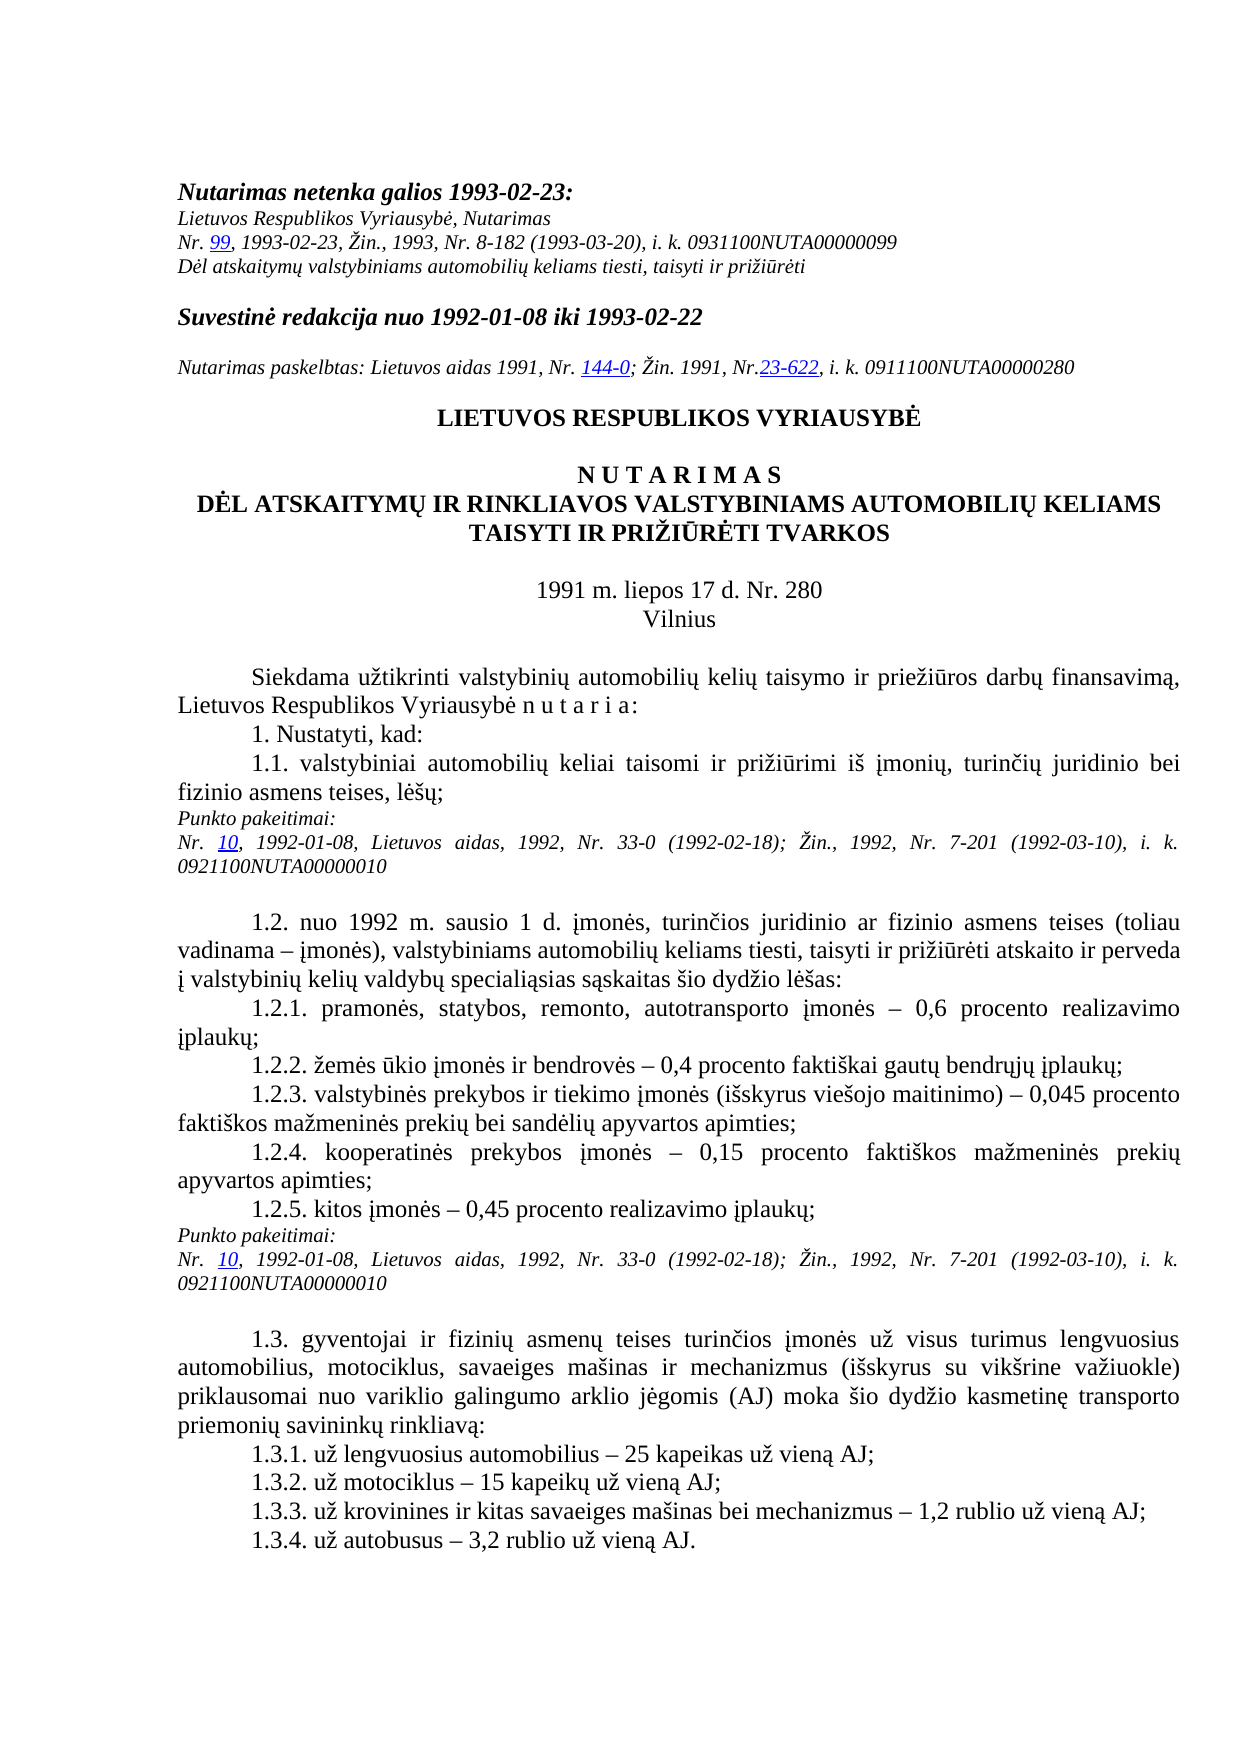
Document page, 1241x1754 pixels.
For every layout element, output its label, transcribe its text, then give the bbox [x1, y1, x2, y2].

text 1.3.1. už lengvuosius automobilius – 25 kapeikas už vieną AJ; [177, 1439, 1181, 1467]
text 1.3.4. už autobusus – 3,2 rublio už vieną AJ. [177, 1525, 1181, 1554]
text 1.2.5. kitos įmonės – 0,45 procento realizavimo įplaukų; [177, 1194, 1181, 1223]
text Punkto pakeitimai: [177, 1223, 1181, 1247]
text Suvestinė redakcija nuo 1992-01-08 iki 1993-02-22 [177, 302, 1181, 331]
text N U T A R I M A S [177, 461, 1181, 489]
text Nutarimas paskelbtas: Lietuvos aidas 1991, Nr. 144-0; Žin. 1991, Nr.23-622, i. k. 0911100NUTA00000280 [177, 355, 1181, 379]
text Nr. 10, 1992-01-08, Lietuvos aidas, 1992, Nr. 33-0 (1992-02-18); Žin., 1992, Nr. 7-201 (1992-03-10), i. k. 0921100NUTA00000010 [177, 1247, 1181, 1295]
text Punkto pakeitimai: [177, 806, 1181, 830]
text 1.2.1. pramonės, statybos, remonto, autotransporto įmonės – 0,6 procento realizavimo įplaukų; [177, 993, 1181, 1050]
text 1. Nustatyti, kad: [177, 719, 1181, 748]
text Nr. 99, 1993-02-23, Žin., 1993, Nr. 8-182 (1993-03-20), i. k. 0931100NUTA00000099 [177, 230, 1181, 254]
text 1.3. gyventojai ir fizinių asmenų teises turinčios įmonės už visus turimus lengvuosius automobilius, motociklus, savaeiges mašinas ir mechanizmus (išskyrus su vikšrine važiuokle) priklausomai nuo variklio galingumo arklio jėgomis (AJ) moka šio dydžio kasmetinę transporto priemonių savininkų rinkliavą: [177, 1324, 1181, 1439]
text 1.2.4. kooperatinės prekybos įmonės – 0,15 procento faktiškos mažmeninės prekių apyvartos apimties; [177, 1137, 1181, 1194]
text LIETUVOS RESPUBLIKOS VYRIAUSYBĖ [177, 403, 1181, 432]
text 1.2. nuo 1992 m. sausio 1 d. įmonės, turinčios juridinio ar fizinio asmens teises (toliau vadinama – įmonės), valstybiniams automobilių keliams tiesti, taisyti ir prižiūrėti atskaito ir perveda į valstybinių kelių valdybų specialiąsias sąskaitas šio dydžio lėšas: [177, 907, 1181, 993]
text Nutarimas netenka galios 1993-02-23: [177, 177, 1181, 206]
text Siekdama užtikrinti valstybinių automobilių kelių taisymo ir priežiūros darbų finansavimą, Lietuvos Respublikos Vyriausybė nutaria: [177, 662, 1181, 719]
text 1991 m. liepos 17 d. Nr. 280 [177, 576, 1181, 604]
text 1.3.2. už motociklus – 15 kapeikų už vieną AJ; [177, 1467, 1181, 1496]
text 1.3.3. už krovinines ir kitas savaeiges mašinas bei mechanizmus – 1,2 rublio už vieną AJ; [177, 1496, 1181, 1525]
text 1.2.3. valstybinės prekybos ir tiekimo įmonės (išskyrus viešojo maitinimo) – 0,045 procento faktiškos mažmeninės prekių bei sandėlių apyvartos apimties; [177, 1079, 1181, 1137]
text Vilnius [177, 604, 1181, 633]
text Lietuvos Respublikos Vyriausybė, Nutarimas [177, 206, 1181, 230]
text DĖL ATSKAITYMŲ IR RINKLIAVOS VALSTYBINIAMS AUTOMOBILIŲ KELIAMS TAISYTI IR PRIŽIŪRĖTI TVARKOS [177, 489, 1181, 547]
text Dėl atskaitymų valstybiniams automobilių keliams tiesti, taisyti ir prižiūrėti [177, 254, 1181, 278]
text 1.1. valstybiniai automobilių keliai taisomi ir prižiūrimi iš įmonių, turinčių juridinio bei fizinio asmens teises, lėšų; [177, 748, 1181, 806]
text 1.2.2. žemės ūkio įmonės ir bendrovės – 0,4 procento faktiškai gautų bendrųjų įplaukų; [177, 1050, 1181, 1079]
text Nr. 10, 1992-01-08, Lietuvos aidas, 1992, Nr. 33-0 (1992-02-18); Žin., 1992, Nr. 7-201 (1992-03-10), i. k. 0921100NUTA00000010 [177, 830, 1181, 878]
